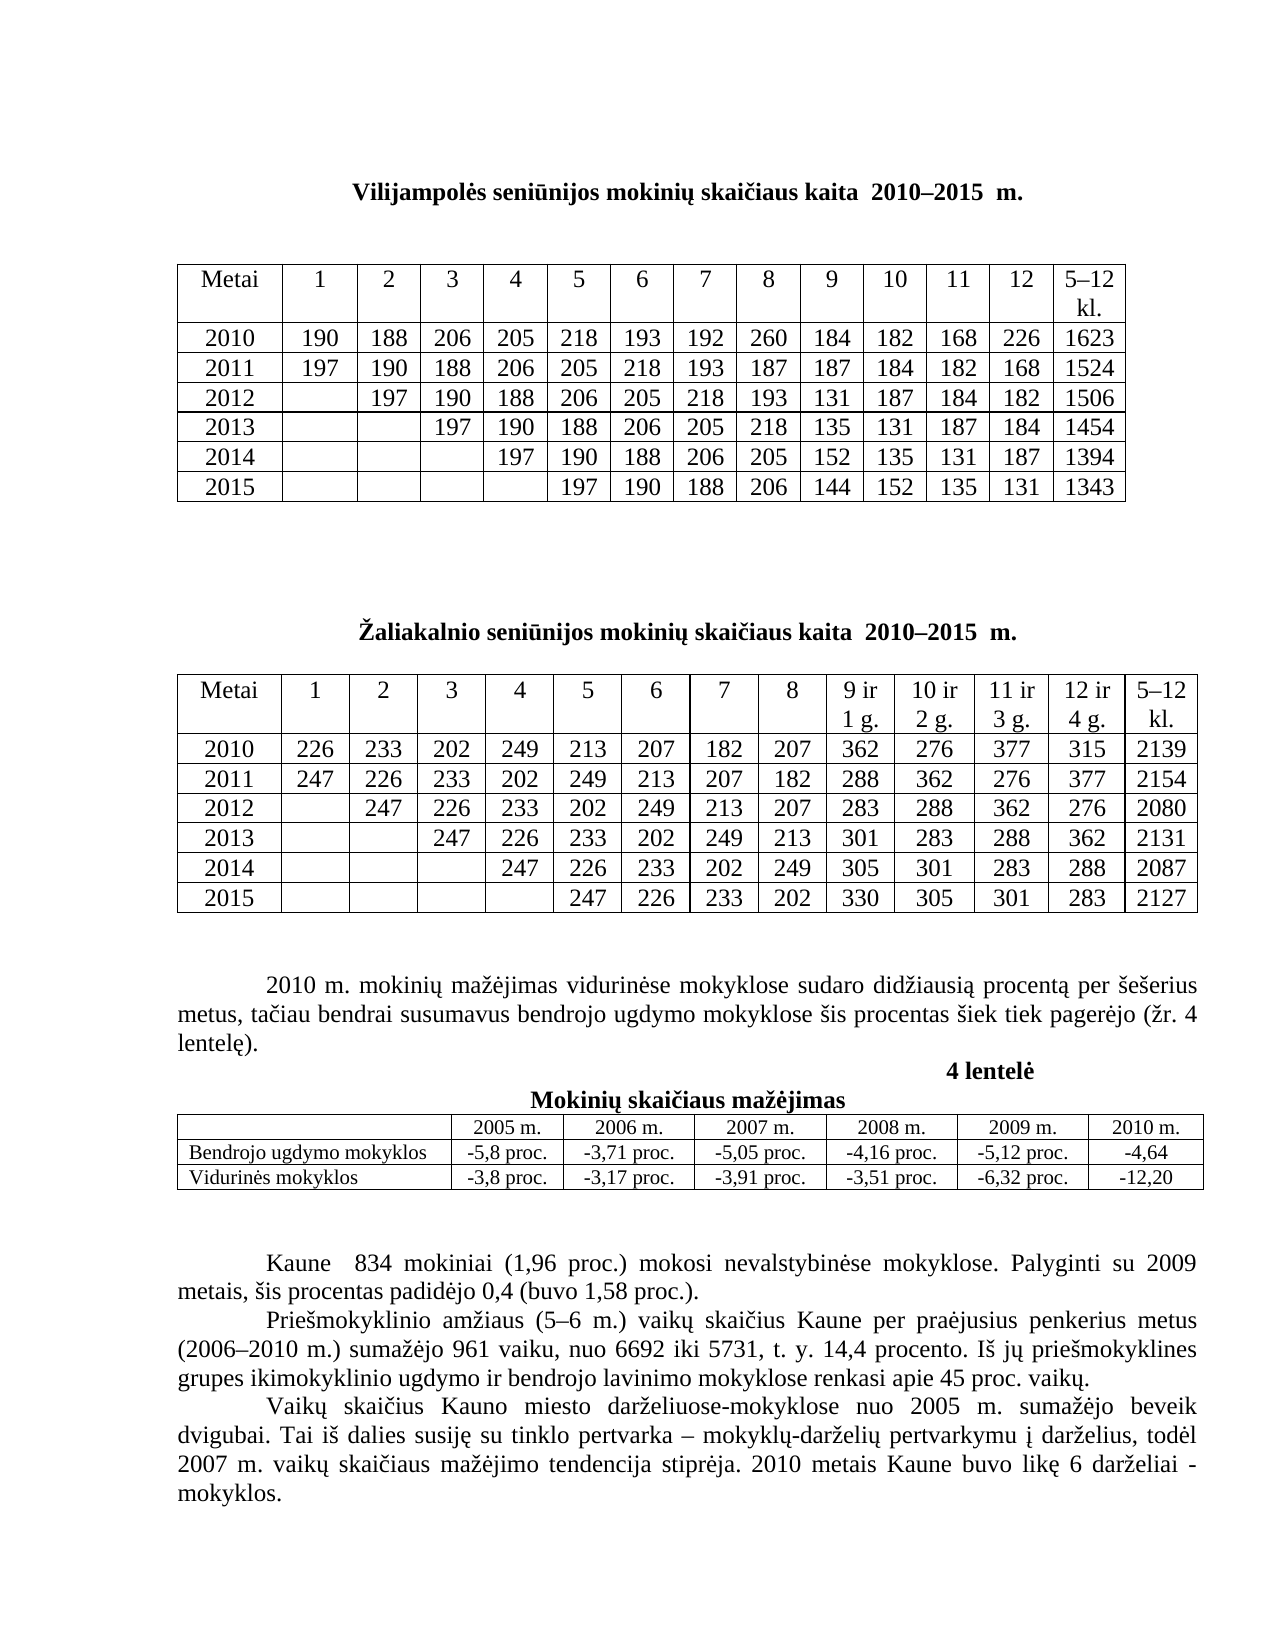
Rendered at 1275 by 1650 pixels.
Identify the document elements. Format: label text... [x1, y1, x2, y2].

table_cell 206 [421, 323, 483, 352]
table_cell 218 [548, 323, 610, 352]
table_cell 283 [1049, 883, 1124, 912]
table_cell [282, 794, 349, 822]
table_header 12 ir 4 g. [1049, 675, 1124, 733]
table_cell 226 [418, 794, 485, 822]
table_header 3 [418, 675, 485, 733]
table_cell 2015 [178, 472, 282, 501]
table_header 11 ir 3 g. [975, 675, 1048, 733]
table_header 2008 m. [827, 1115, 957, 1139]
table_cell 233 [350, 734, 417, 763]
table_header 2010 m. [1089, 1115, 1203, 1139]
table_cell 276 [975, 764, 1048, 792]
table_cell 315 [1049, 734, 1124, 763]
table_cell 184 [801, 323, 863, 352]
table_cell 182 [759, 764, 826, 792]
table_cell 193 [737, 383, 800, 411]
table_cell 2014 [178, 442, 282, 471]
table_cell 213 [691, 794, 758, 822]
table_header 2009 m. [958, 1115, 1088, 1139]
table_cell 249 [691, 823, 758, 852]
table_cell 190 [283, 323, 357, 352]
table_cell [282, 823, 349, 852]
table_cell [418, 853, 485, 882]
table_cell 135 [927, 472, 989, 501]
table_cell 301 [895, 853, 974, 882]
table_cell 197 [283, 353, 357, 382]
table_header 8 [737, 265, 800, 322]
table_cell 283 [975, 853, 1048, 882]
table_cell 202 [622, 823, 689, 852]
table_cell 276 [1049, 794, 1124, 822]
table_cell 206 [674, 442, 736, 471]
table_cell 187 [864, 383, 926, 411]
table_cell 205 [484, 323, 547, 352]
table_cell 213 [759, 823, 826, 852]
table_cell 288 [895, 794, 974, 822]
table_cell 301 [975, 883, 1048, 912]
table_cell 205 [737, 442, 800, 471]
table_cell 249 [486, 734, 553, 763]
table_cell 2014 [178, 853, 281, 882]
table_cell [283, 472, 357, 501]
table_cell 202 [418, 734, 485, 763]
text Žaliakalnio seniūnijos mokinių skaičiaus kaita 2010–2015 m. [177, 617, 1198, 646]
table_cell 131 [864, 413, 926, 441]
text Vilijampolės seniūnijos mokinių skaičiaus kaita 2010–2015 m. [177, 177, 1198, 206]
table_cell 2015 [178, 883, 281, 912]
table_cell 247 [418, 823, 485, 852]
table_cell 362 [1049, 823, 1124, 852]
text 2010 m. mokinių mažėjimas vidurinėse mokyklose sudaro didžiausią procentą per šešerius metus, tačiau bendrai susumavus bendrojo ugdymo mokyklose šis procentas šiek tiek pagerėjo (žr. 4 lentelę). [177, 970, 1198, 1056]
table_cell 197 [358, 383, 420, 411]
table_cell -6,32 proc. [958, 1165, 1088, 1189]
table_cell 2131 [1126, 823, 1197, 852]
table_cell 226 [350, 764, 417, 792]
table_cell -12,20 [1089, 1165, 1203, 1189]
table_header 6 [622, 675, 689, 733]
table_header 5 [554, 675, 621, 733]
table_cell 1524 [1054, 353, 1125, 382]
table_header 2005 m. [452, 1115, 563, 1139]
table_cell [282, 853, 349, 882]
table_header 7 [674, 265, 736, 322]
table_cell 213 [554, 734, 621, 763]
table_cell 2087 [1126, 853, 1197, 882]
table_header [178, 1115, 451, 1139]
table_cell 276 [895, 734, 974, 763]
table_cell 192 [674, 323, 736, 352]
table_cell -5,05 proc. [695, 1140, 826, 1164]
text Kaune 834 mokiniai (1,96 proc.) mokosi nevalstybinėse mokyklose. Palyginti su 2009 metais, šis procentas padidėjo 0,4 (buvo 1,58 proc.). [177, 1248, 1198, 1305]
table_cell 152 [864, 472, 926, 501]
table_cell 377 [1049, 764, 1124, 792]
table_cell 283 [895, 823, 974, 852]
text Priešmokyklinio amžiaus (5–6 m.) vaikų skaičius Kaune per praėjusius penkerius metus (2006–2010 m.) sumažėjo 961 vaiku, nuo 6692 iki 5731, t. y. 14,4 procento. Iš jų priešmokyklines grupes ikimokyklinio ugdymo ir bendrojo lavinimo mokyklose renkasi apie 45 proc. vaikų. [177, 1305, 1198, 1391]
table_cell 233 [622, 853, 689, 882]
table_cell 362 [895, 764, 974, 792]
table_cell 182 [927, 353, 989, 382]
table_cell 190 [548, 442, 610, 471]
table_cell 305 [827, 853, 894, 882]
table_header 2006 m. [564, 1115, 694, 1139]
table_header 11 [927, 265, 989, 322]
table_cell -4,16 proc. [827, 1140, 957, 1164]
table_cell 206 [611, 413, 673, 441]
table_cell 188 [674, 472, 736, 501]
table_cell 247 [554, 883, 621, 912]
table_cell 2012 [178, 383, 282, 411]
table_cell -3,8 proc. [452, 1165, 563, 1189]
table_cell 2010 [178, 323, 282, 352]
table_cell 202 [691, 853, 758, 882]
table_cell 206 [484, 353, 547, 382]
table_cell 207 [759, 794, 826, 822]
table_cell 1506 [1054, 383, 1125, 411]
table_cell 131 [927, 442, 989, 471]
table_cell 131 [801, 383, 863, 411]
table_cell [421, 442, 483, 471]
table_cell 207 [759, 734, 826, 763]
table_cell 190 [358, 353, 420, 382]
table_cell [283, 442, 357, 471]
table_header 9 [801, 265, 863, 322]
table_cell 218 [737, 413, 800, 441]
table_cell -5,8 proc. [452, 1140, 563, 1164]
table_cell 1394 [1054, 442, 1125, 471]
table_cell 233 [691, 883, 758, 912]
table_header 7 [691, 675, 758, 733]
table_cell 188 [358, 323, 420, 352]
text Vaikų skaičius Kauno miesto darželiuose-mokyklose nuo 2005 m. sumažėjo beveik dvigubai. Tai iš dalies susiję su tinklo pertvarka – mokyklų-darželių pertvarkymu į darželius, todėl 2007 m. vaikų skaičiaus mažėjimo tendencija stiprėja. 2010 metais Kaune buvo likę 6 darželiai - mokyklos. [177, 1391, 1198, 1506]
table_cell 188 [611, 442, 673, 471]
table_cell 190 [484, 413, 547, 441]
table_header 5 [548, 265, 610, 322]
table_cell 301 [827, 823, 894, 852]
table_cell [421, 472, 483, 501]
table_cell 247 [282, 764, 349, 792]
table_cell 249 [622, 794, 689, 822]
table_cell 135 [864, 442, 926, 471]
table_cell 330 [827, 883, 894, 912]
table_cell 202 [554, 794, 621, 822]
table_cell 207 [622, 734, 689, 763]
table_cell [486, 883, 553, 912]
table_cell 187 [737, 353, 800, 382]
table_cell 260 [737, 323, 800, 352]
table_cell 207 [691, 764, 758, 792]
table_cell 226 [282, 734, 349, 763]
table_cell 193 [674, 353, 736, 382]
table_cell 202 [759, 883, 826, 912]
table_cell 206 [737, 472, 800, 501]
table_cell 2127 [1126, 883, 1197, 912]
table_header 4 [486, 675, 553, 733]
table_cell 205 [611, 383, 673, 411]
table_cell 131 [990, 472, 1053, 501]
table_cell [418, 883, 485, 912]
table_cell Bendrojo ugdymo mokyklos [178, 1140, 451, 1164]
table_cell -3,91 proc. [695, 1165, 826, 1189]
table_cell 197 [548, 472, 610, 501]
table_cell 249 [759, 853, 826, 882]
table_cell 283 [827, 794, 894, 822]
table_cell 206 [548, 383, 610, 411]
table_cell 182 [691, 734, 758, 763]
table_cell 233 [554, 823, 621, 852]
table_cell 1454 [1054, 413, 1125, 441]
table_cell 2013 [178, 823, 281, 852]
table_cell -3,71 proc. [564, 1140, 694, 1164]
table_cell -5,12 proc. [958, 1140, 1088, 1164]
table_cell -4,64 [1089, 1140, 1203, 1164]
table_cell 377 [975, 734, 1048, 763]
table_header 4 [484, 265, 547, 322]
table_cell 188 [421, 353, 483, 382]
table_cell 226 [990, 323, 1053, 352]
table_header 8 [759, 675, 826, 733]
table_cell 305 [895, 883, 974, 912]
table_cell 288 [827, 764, 894, 792]
table_cell 190 [611, 472, 673, 501]
table_cell 152 [801, 442, 863, 471]
table_cell 135 [801, 413, 863, 441]
text 4 lentelė [177, 1056, 1198, 1085]
table_header 6 [611, 265, 673, 322]
table_cell [350, 823, 417, 852]
table_cell 190 [421, 383, 483, 411]
table_cell [358, 413, 420, 441]
table_header 10 [864, 265, 926, 322]
table_cell [484, 472, 547, 501]
table_cell 218 [674, 383, 736, 411]
table_header 9 ir 1 g. [827, 675, 894, 733]
table_cell Vidurinės mokyklos [178, 1165, 451, 1189]
table_header 12 [990, 265, 1053, 322]
table_cell 288 [975, 823, 1048, 852]
table_cell 2011 [178, 764, 281, 792]
table_cell 168 [927, 323, 989, 352]
table_cell 288 [1049, 853, 1124, 882]
table_cell 249 [554, 764, 621, 792]
table_cell 144 [801, 472, 863, 501]
table_header Metai [178, 265, 282, 322]
table_cell 226 [554, 853, 621, 882]
table_cell 184 [864, 353, 926, 382]
table_cell [358, 472, 420, 501]
table_cell 202 [486, 764, 553, 792]
table_cell 1623 [1054, 323, 1125, 352]
table_cell 205 [548, 353, 610, 382]
table_cell [283, 413, 357, 441]
table_cell 2139 [1126, 734, 1197, 763]
table_cell 2012 [178, 794, 281, 822]
table_cell 226 [622, 883, 689, 912]
table_cell 197 [484, 442, 547, 471]
table_header 2 [350, 675, 417, 733]
table_cell 184 [927, 383, 989, 411]
table_cell 2080 [1126, 794, 1197, 822]
table_cell 362 [975, 794, 1048, 822]
table_cell [282, 883, 349, 912]
table_cell 226 [486, 823, 553, 852]
table_cell [358, 442, 420, 471]
table_cell 218 [611, 353, 673, 382]
table_cell 188 [484, 383, 547, 411]
table_cell 213 [622, 764, 689, 792]
table_cell 247 [350, 794, 417, 822]
table_header 5–12 kl. [1126, 675, 1197, 733]
table_cell 247 [486, 853, 553, 882]
table_header 1 [282, 675, 349, 733]
table_cell 205 [674, 413, 736, 441]
table_cell [350, 883, 417, 912]
table_header 2007 m. [695, 1115, 826, 1139]
table_cell 2010 [178, 734, 281, 763]
table_cell 188 [548, 413, 610, 441]
table_cell 233 [486, 794, 553, 822]
table_cell [283, 383, 357, 411]
table_header 5–12 kl. [1054, 265, 1125, 322]
table_cell 2013 [178, 413, 282, 441]
table_cell 233 [418, 764, 485, 792]
table_cell 1343 [1054, 472, 1125, 501]
table_cell 2154 [1126, 764, 1197, 792]
table_cell [350, 853, 417, 882]
table_cell -3,17 proc. [564, 1165, 694, 1189]
table_cell 187 [990, 442, 1053, 471]
table_header 3 [421, 265, 483, 322]
table_cell 168 [990, 353, 1053, 382]
table_cell 193 [611, 323, 673, 352]
table_cell 184 [990, 413, 1053, 441]
table_cell 362 [827, 734, 894, 763]
table_header 10 ir 2 g. [895, 675, 974, 733]
table_cell 197 [421, 413, 483, 441]
table_cell 182 [864, 323, 926, 352]
table_header Metai [178, 675, 281, 733]
table_cell 187 [801, 353, 863, 382]
table_header 2 [358, 265, 420, 322]
table_cell 2011 [178, 353, 282, 382]
table_cell 182 [990, 383, 1053, 411]
table_cell 187 [927, 413, 989, 441]
table_header 1 [283, 265, 357, 322]
table_cell -3,51 proc. [827, 1165, 957, 1189]
text Mokinių skaičiaus mažėjimas [177, 1085, 1198, 1114]
